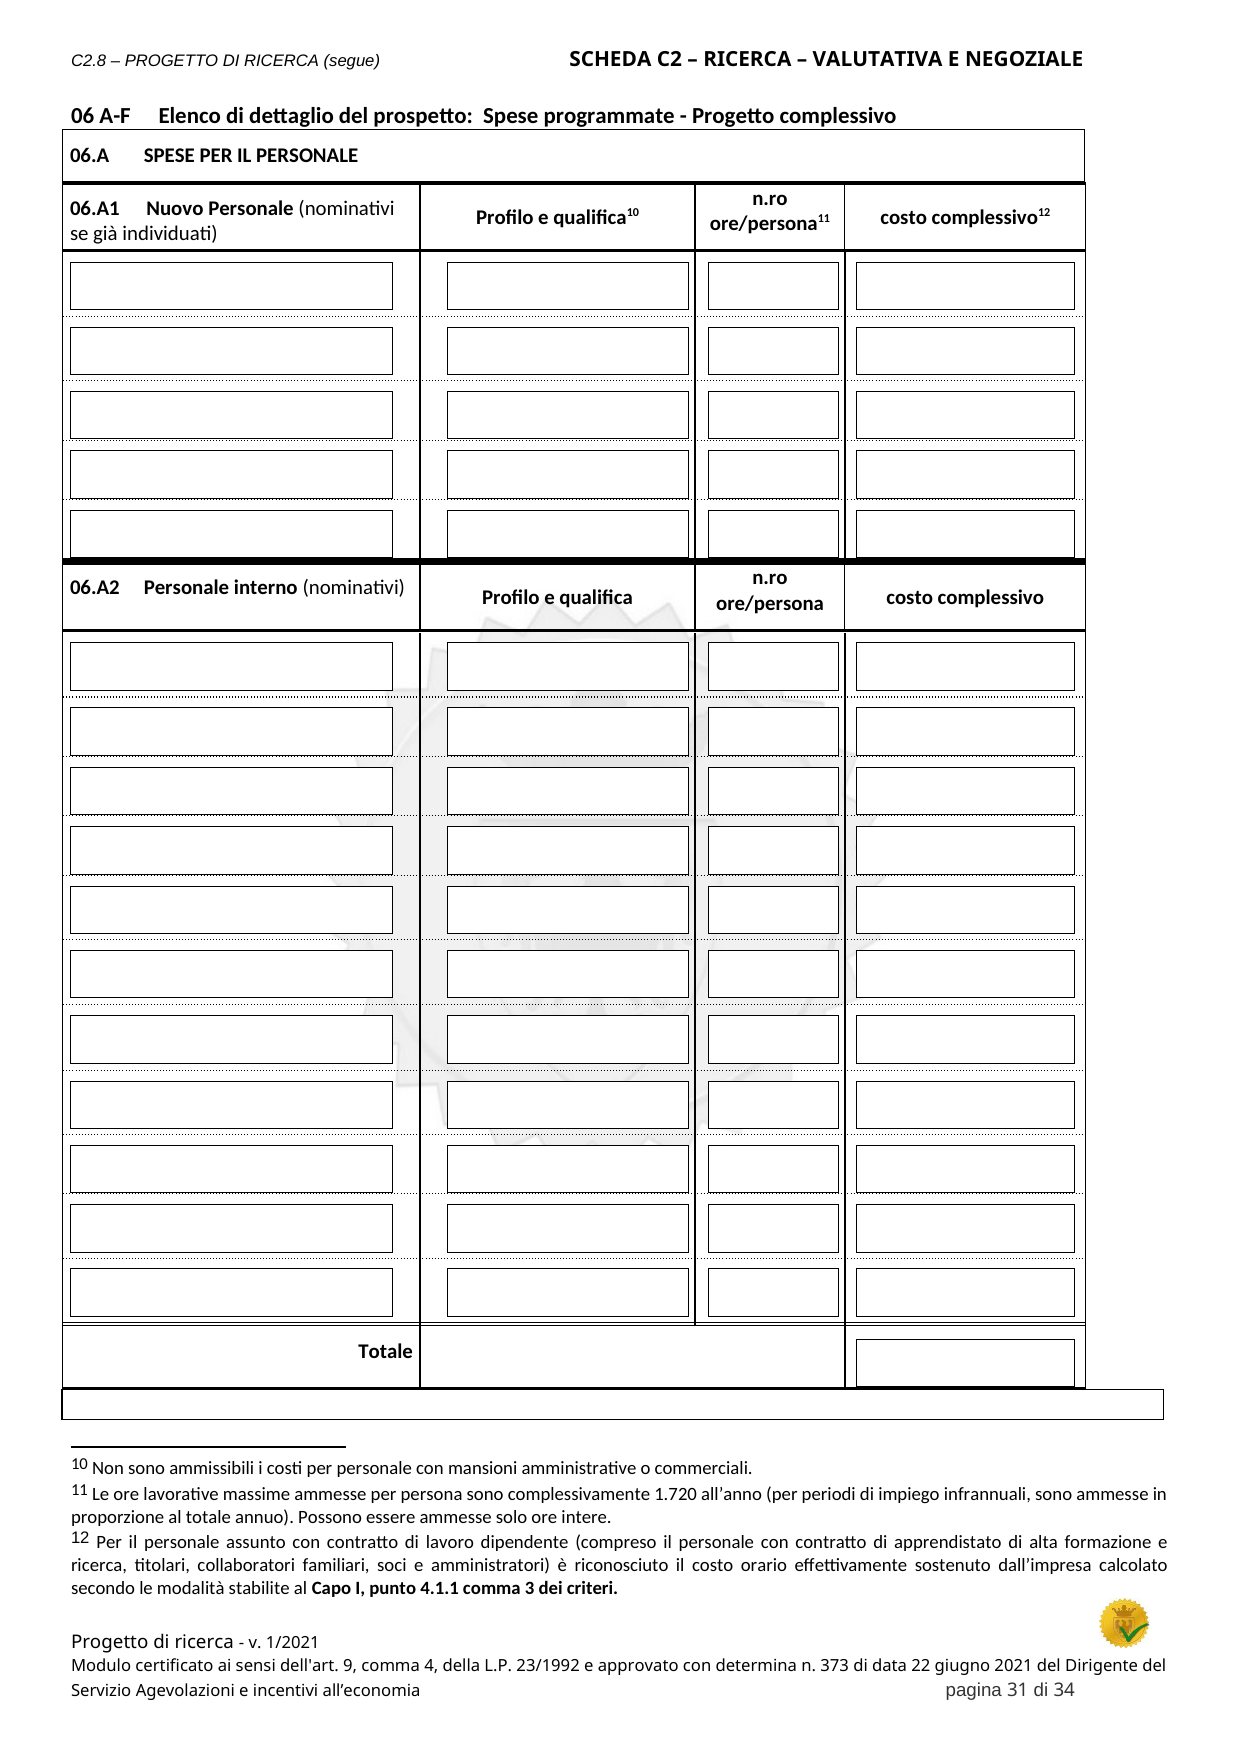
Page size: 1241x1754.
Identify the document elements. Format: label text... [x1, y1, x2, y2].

table_cell [63, 380, 419, 439]
table_cell [846, 815, 1085, 874]
picture [70, 1390, 1163, 1419]
table_cell [421, 1193, 694, 1257]
table_header Profilo e qualifica [421, 185, 694, 249]
table_header [63, 252, 419, 316]
table_cell [846, 499, 1085, 558]
table_cell [63, 1070, 419, 1134]
table_header 06.A2 Personale interno (nominativi) [63, 565, 419, 629]
table_cell [696, 696, 844, 756]
table_cell [846, 440, 1085, 499]
table_cell [696, 1070, 844, 1134]
table_cell [421, 316, 694, 380]
table_cell [63, 939, 419, 1004]
table_cell [846, 1070, 1085, 1134]
table_cell [63, 499, 419, 558]
table_cell [63, 875, 419, 939]
table_cell [63, 440, 419, 499]
table_header [846, 632, 1085, 696]
table_cell [421, 1326, 844, 1387]
table_cell [63, 756, 419, 815]
table_cell [846, 756, 1085, 815]
table_cell [696, 1134, 844, 1193]
table_cell [63, 815, 419, 874]
table_header [696, 252, 844, 316]
table_cell [421, 875, 694, 939]
table_header [421, 252, 694, 316]
table_cell [63, 1258, 419, 1321]
table_cell [846, 1134, 1085, 1193]
table_cell [421, 1134, 694, 1193]
table_cell [696, 939, 844, 1004]
table_cell [696, 380, 844, 439]
table_header [696, 632, 845, 696]
table_cell [421, 499, 694, 558]
table_cell [63, 316, 419, 380]
table_cell [846, 1326, 1085, 1387]
table_header [421, 632, 695, 696]
table_cell [846, 1193, 1085, 1257]
table_cell [421, 939, 694, 1004]
picture [70, 44, 1170, 1703]
table_cell [696, 756, 844, 815]
table_cell [63, 1134, 419, 1193]
table_cell [421, 1004, 694, 1070]
table_cell [696, 440, 844, 499]
table_cell [696, 1004, 844, 1070]
table_cell [846, 696, 1085, 756]
table_cell [696, 316, 844, 380]
table_cell [421, 440, 694, 499]
table_cell [696, 1193, 844, 1257]
table_cell [421, 1070, 694, 1134]
table_cell [846, 875, 1085, 939]
table_cell [696, 499, 844, 558]
table_cell [846, 316, 1085, 380]
text 06 A-F Elenco di dettaglio del prospetto: Spese programmate - Progetto complessivo [71, 101, 1169, 129]
table_header costo complessivo [845, 185, 1085, 249]
table_header n.ro ore/persona [696, 185, 844, 249]
table_cell [421, 815, 694, 874]
table_header [63, 632, 420, 696]
table_cell [421, 756, 694, 815]
table_header n.ro ore/persona [696, 565, 844, 629]
table_header costo complessivo [845, 565, 1085, 629]
table_cell [421, 696, 694, 756]
table_cell [696, 875, 844, 939]
table_header 06.A SPESE PER IL PERSONALE [63, 130, 1084, 181]
table_cell [846, 380, 1085, 439]
table_cell Totale [63, 1326, 419, 1387]
table_cell [846, 1004, 1085, 1070]
table_cell [846, 939, 1085, 1004]
table_cell [421, 1258, 694, 1321]
table_cell [63, 1004, 419, 1070]
table_cell [696, 815, 844, 874]
table_cell [63, 1193, 419, 1257]
table_header 06.A1 Nuovo Personale (nominativi se già individuati) [63, 185, 419, 249]
table_cell [421, 380, 694, 439]
table_cell [696, 1258, 844, 1321]
table_header [846, 252, 1085, 316]
table_cell [846, 1258, 1085, 1321]
table_header Profilo e qualifica [421, 565, 694, 629]
table_cell [63, 696, 419, 756]
